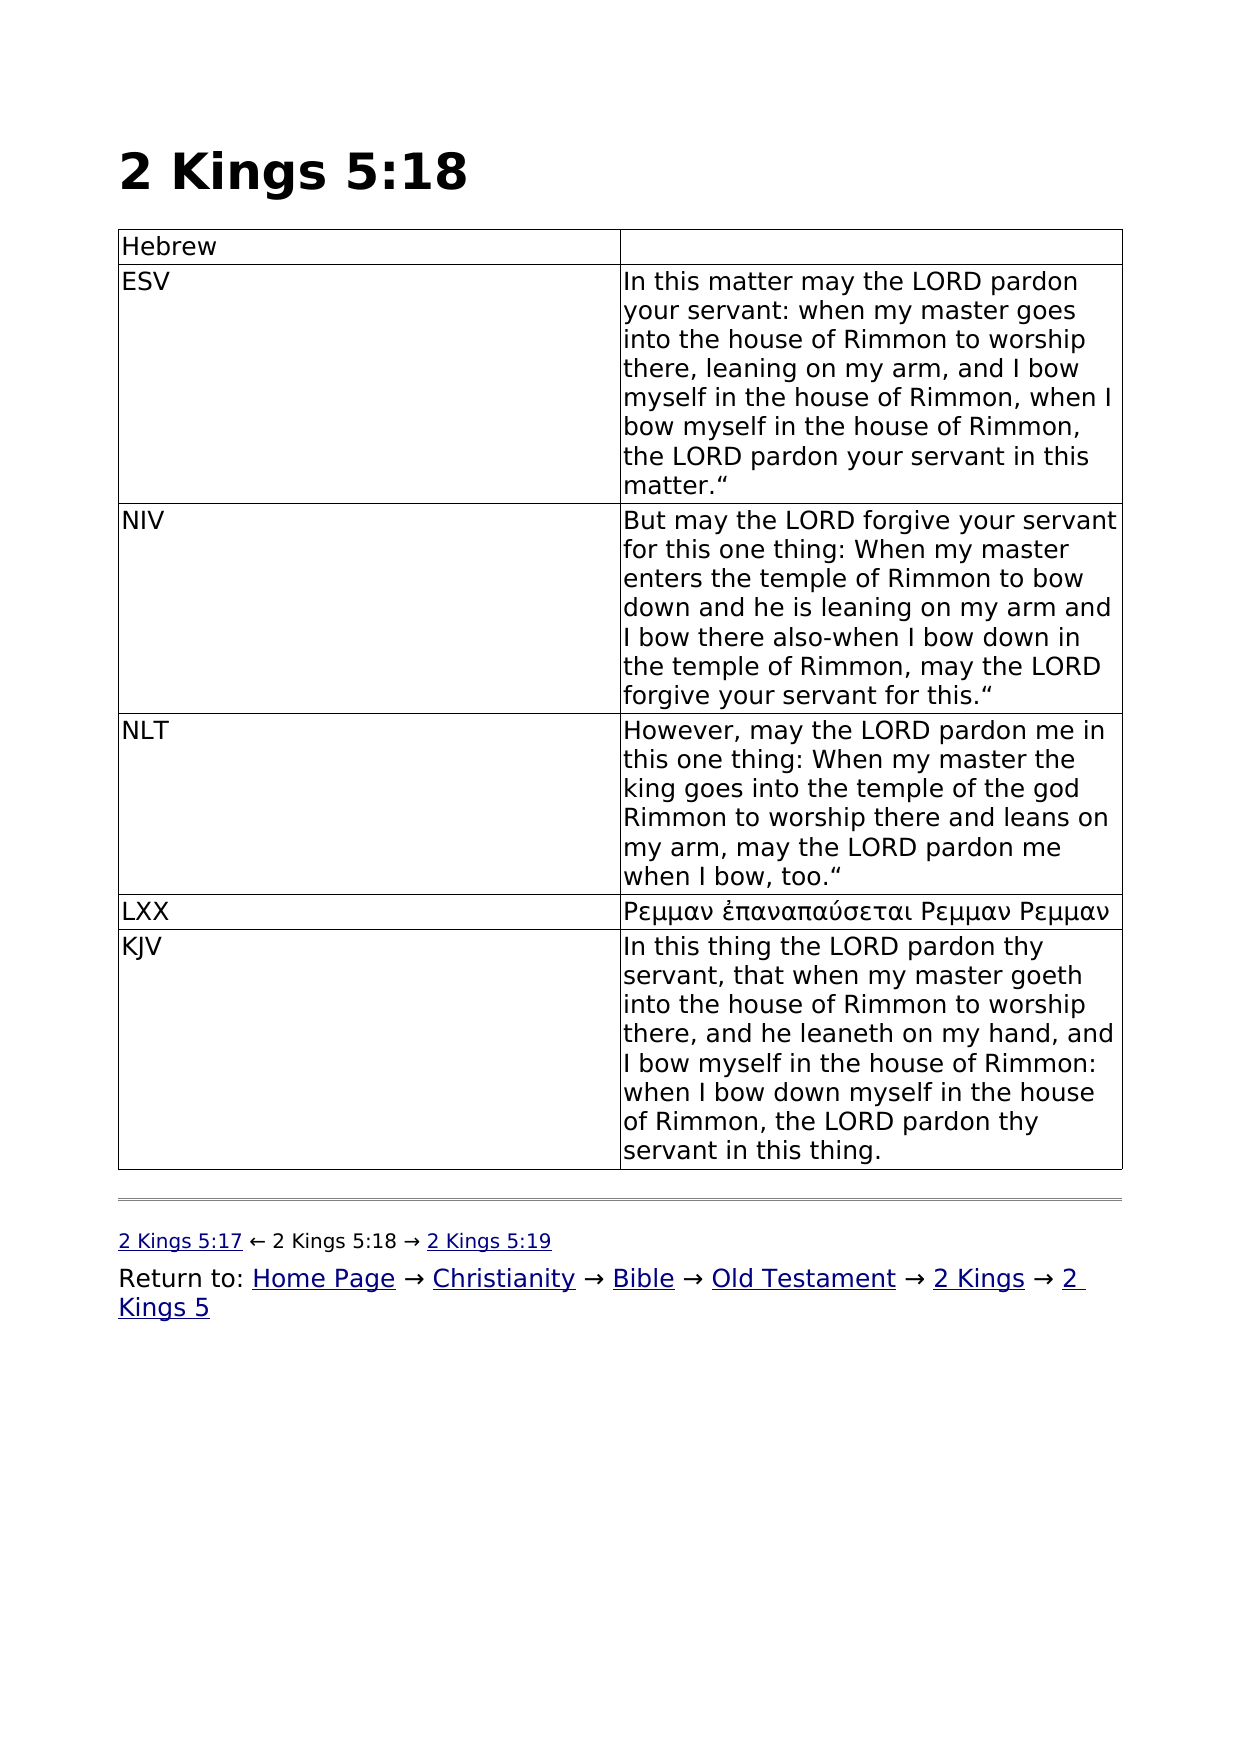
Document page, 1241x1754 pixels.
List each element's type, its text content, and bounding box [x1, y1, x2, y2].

table_cell In this thing the LORD pardon thy servant, that when my master goeth into the house of Rimmon to worship there, and he leaneth on my hand, and I bow myself in the house of Rimmon: when I bow down myself in the house of Rimmon, the LORD pardon thy servant in this thing. [621, 930, 1122, 1168]
table_header Hebrew [119, 230, 620, 264]
text 2 Kings 5:17 ← 2 Kings 5:18 → 2 Kings 5:19 [118, 1230, 1122, 1264]
table_cell ESV [119, 265, 620, 503]
table_cell LXX [119, 895, 620, 929]
table_cell NLT [119, 714, 620, 894]
table_cell Ρεμμαν ἐπαναπαύσεται Ρεμμαν Ρεμμαν [621, 895, 1122, 929]
text Return to: Home Page → Christianity → Bible → Old Testament → 2 Kings → 2 Kings 5 [118, 1264, 1122, 1322]
table_cell But may the LORD forgive your servant for this one thing: When my master enters the temple of Rimmon to bow down and he is leaning on my arm and I bow there also-when I bow down in the temple of Rimmon, may the LORD forgive your servant for this.“ [621, 504, 1122, 713]
table_cell NIV [119, 504, 620, 713]
table_cell In this matter may the LORD pardon your servant: when my master goes into the house of Rimmon to worship there, leaning on my arm, and I bow myself in the house of Rimmon, when I bow myself in the house of Rimmon, the LORD pardon your servant in this matter.“ [621, 265, 1122, 503]
subtitle 2 Kings 5:18 [118, 143, 1122, 201]
table_header [621, 230, 1122, 264]
table_cell KJV [119, 930, 620, 1168]
table_cell However, may the LORD pardon me in this one thing: When my master the king goes into the temple of the god Rimmon to worship there and leans on my arm, may the LORD pardon me when I bow, too.“ [621, 714, 1122, 894]
